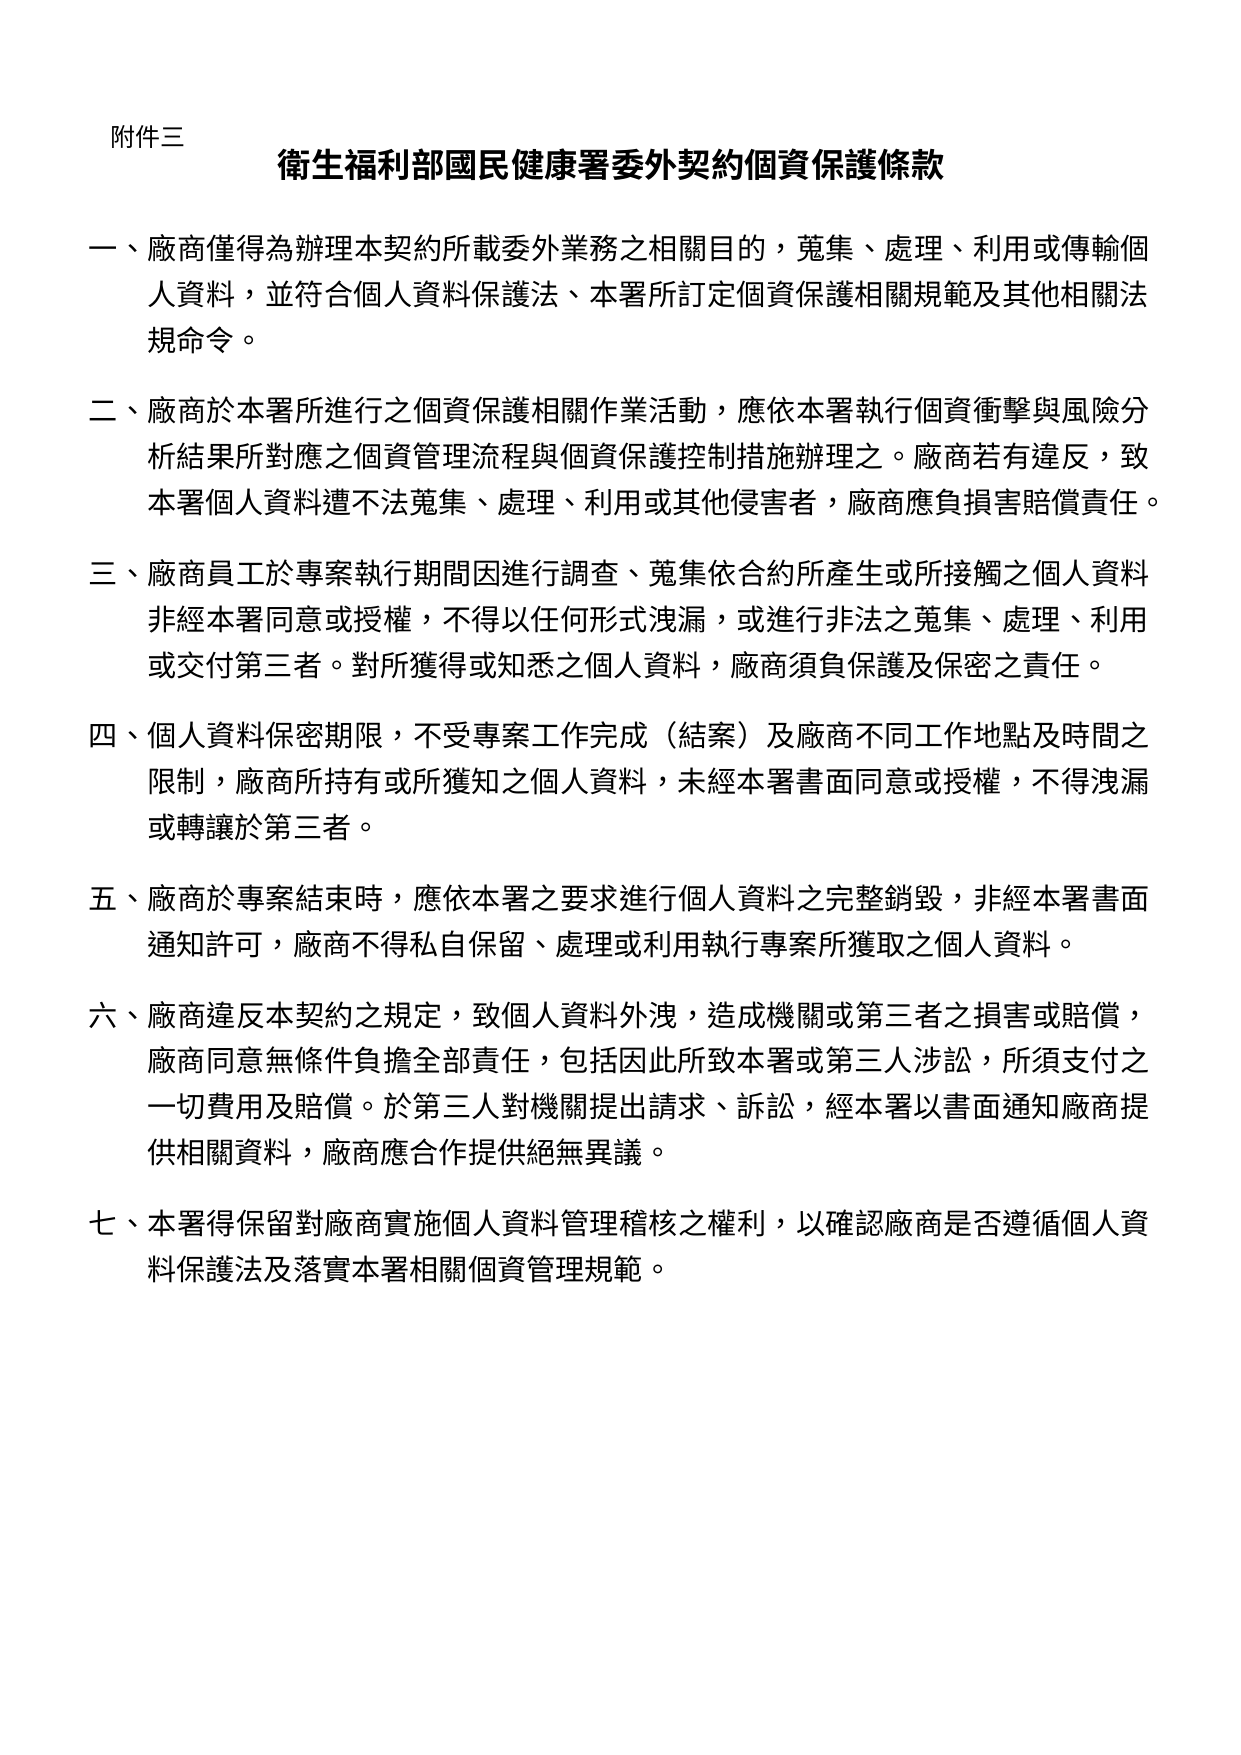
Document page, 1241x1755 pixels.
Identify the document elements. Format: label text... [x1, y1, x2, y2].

text 二、廠商於本署所進行之個資保護相關作業活動，應依本署執行個資衝擊與風險分析結果所對應之個資管理流程與個資保護控制措施辦理之。廠商若有違反，致本署個人資料遭不法蒐集、處理、利用或其他侵害者，廠商應負損害賠償責任。 [89, 385, 1152, 523]
text 一、廠商僅得為辦理本契約所載委外業務之相關目的，蒐集、處理、利用或傳輸個人資料，並符合個人資料保護法、本署所訂定個資保護相關規範及其他相關法規命令。 [89, 223, 1152, 360]
text 五、廠商於專案結束時，應依本署之要求進行個人資料之完整銷毀，非經本署書面通知許可，廠商不得私自保留、處理或利用執行專案所獲取之個人資料。 [89, 873, 1152, 964]
text 七、本署得保留對廠商實施個人資料管理稽核之權利，以確認廠商是否遵循個人資料保護法及落實本署相關個資管理規範。 [89, 1198, 1152, 1289]
text 四、個人資料保密期限，不受專案工作完成（結案）及廠商不同工作地點及時間之限制，廠商所持有或所獲知之個人資料，未經本署書面同意或授權，不得洩漏或轉讓於第三者。 [89, 710, 1152, 848]
text 三、廠商員工於專案執行期間因進行調查、蒐集依合約所產生或所接觸之個人資料，非經本署同意或授權，不得以任何形式洩漏，或進行非法之蒐集、處理、利用或交付第三者。對所獲得或知悉之個人資料，廠商須負保護及保密之責任。 [89, 548, 1152, 685]
text 六、廠商違反本契約之規定，致個人資料外洩，造成機關或第三者之損害或賠償，廠商同意無條件負擔全部責任，包括因此所致本署或第三人涉訟，所須支付之一切費用及賠償。於第三人對機關提出請求、訴訟，經本署以書面通知廠商提供相關資料，廠商應合作提供絕無異議。 [89, 989, 1152, 1173]
text 附件三 [110, 118, 205, 154]
text 衛生福利部國民健康署委外契約個資保護條款 [70, 110, 1152, 185]
